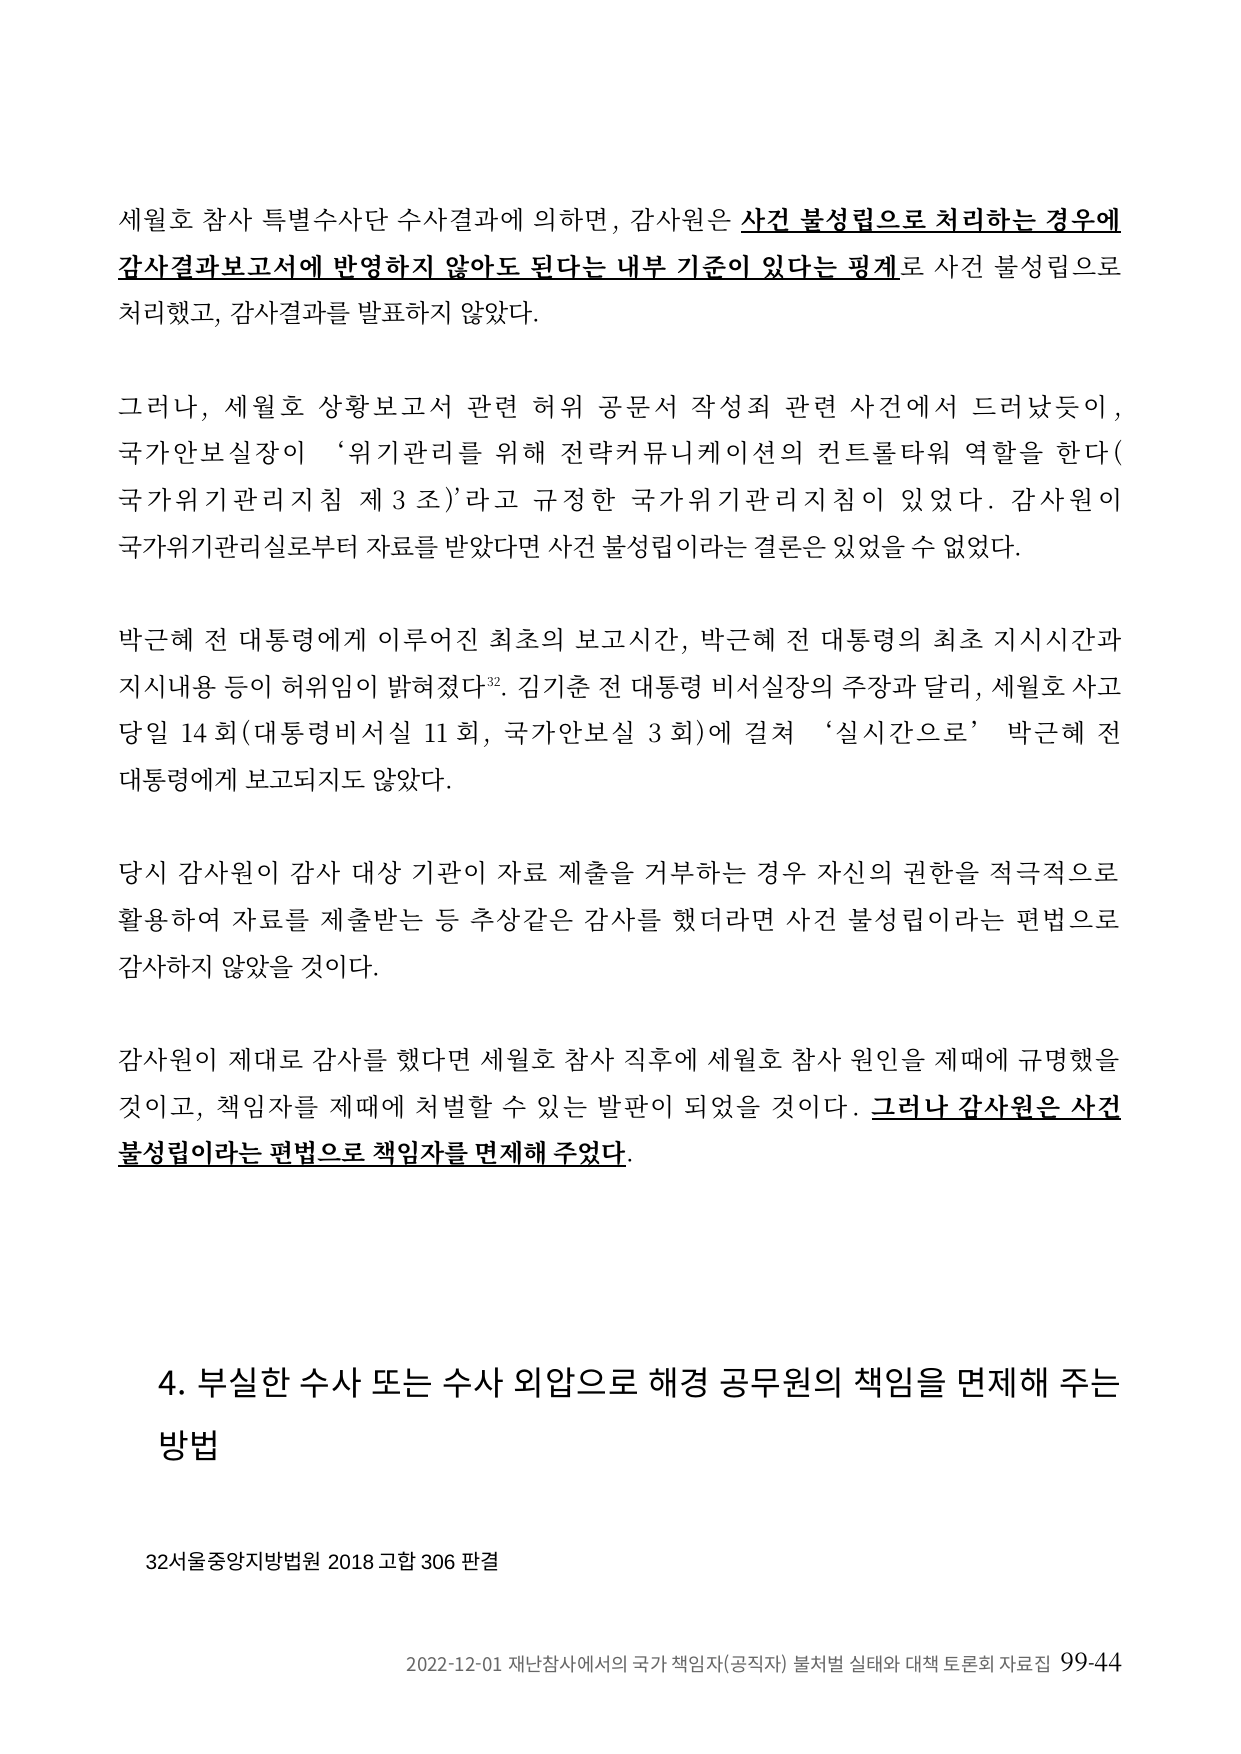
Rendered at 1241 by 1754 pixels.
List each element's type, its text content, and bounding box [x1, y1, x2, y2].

text 감사원이 제대로 감사를 했다면 세월호 참사 직후에 세월호 참사 원인을 제때에 규명했을 것이고, 책임자를 제때에 처벌할 수 있는 발판이 되었을 것이다. 그러나 감사원은 사건 불성립이라는 편법으로 책임자를 면제해 주었다. [118, 1041, 1122, 1170]
text 당시 감사원이 감사 대상 기관이 자료 제출을 거부하는 경우 자신의 권한을 적극적으로 활용하여 자료를 제출받는 등 추상같은 감사를 했더라면 사건 불성립이라는 편법으로 감사하지 않았을 것이다. [118, 854, 1122, 983]
text 세월호 참사 특별수사단 수사결과에 의하면, 감사원은 사건 불성립으로 처리하는 경우에 감사결과보고서에 반영하지 않아도 된다는 내부 기준이 있다는 핑계로 사건 불성립으로 처리했고, 감사결과를 발표하지 않았다. [118, 201, 1122, 330]
text 서울중앙지방법원 2018고합306 판결 [145, 1549, 1122, 1573]
subtitle 4. 부실한 수사 또는 수사 외압으로 해경 공무원의 책임을 면제해 주는 방법 [158, 1357, 1122, 1468]
text 그러나, 세월호 상황보고서 관련 허위 공문서 작성죄 관련 사건에서 드러났듯이, 국가안보실장이 ‘위기관리를 위해 전략커뮤니케이션의 컨트롤타워 역할을 한다(국가위기관리지침 제3조)’라고 규정한 국가위기관리지침이 있었다. 감사원이 국가위기관리실로부터 자료를 받았다면 사건 불성립이라는 결론은 있었을 수 없었다. [118, 387, 1122, 563]
text 박근혜 전 대통령에게 이루어진 최초의 보고시간, 박근혜 전 대통령의 최초 지시시간과 지시내용 등이 허위임이 밝혀졌다. 김기춘 전 대통령 비서실장의 주장과 달리, 세월호 사고 당일 14회(대통령비서실 11회, 국가안보실 3회)에 걸쳐 ‘실시간으로’ 박근혜 전 대통령에게 보고되지도 않았다. [118, 621, 1122, 797]
